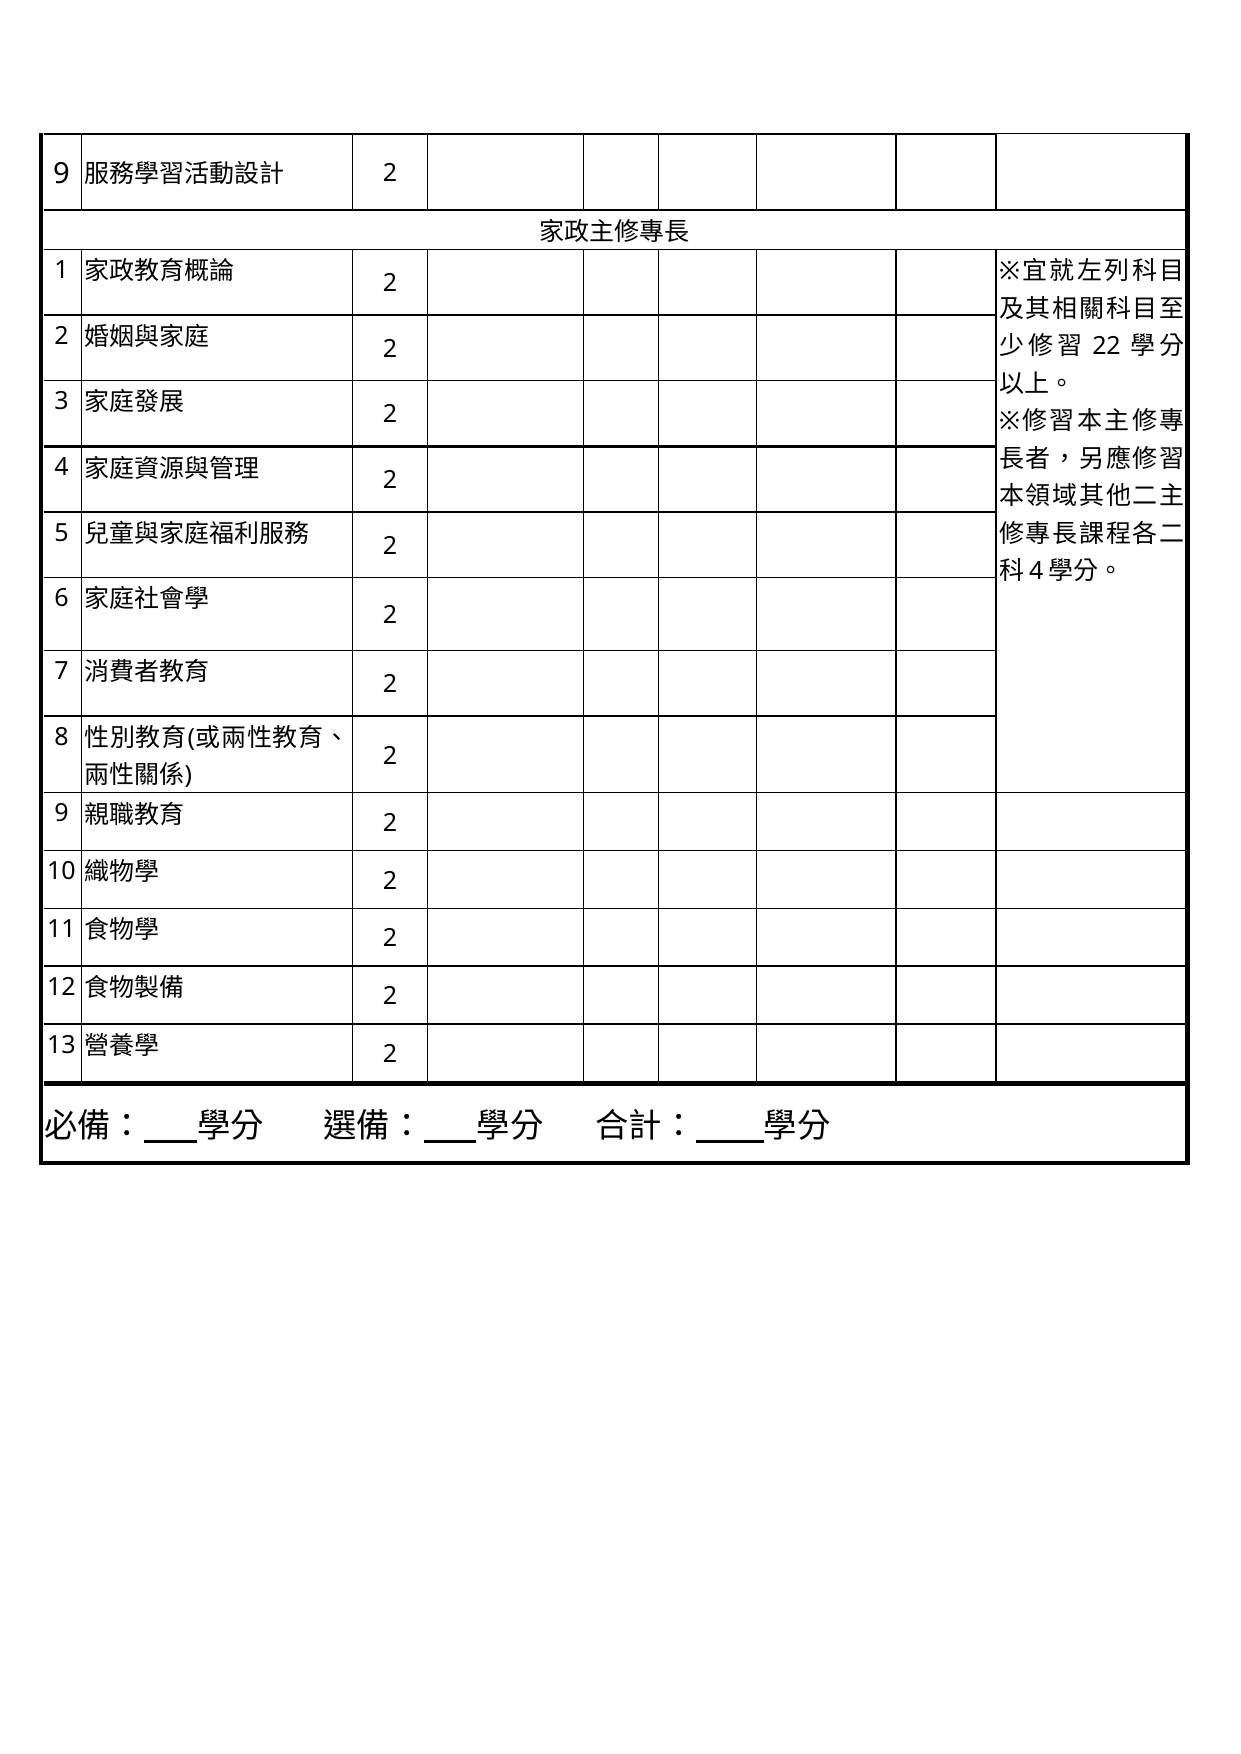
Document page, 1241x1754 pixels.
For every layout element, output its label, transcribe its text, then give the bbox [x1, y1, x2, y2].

table_cell [659, 381, 756, 445]
table_cell 家庭社會學 [82, 578, 352, 650]
table_cell [757, 967, 895, 1023]
table_cell [584, 448, 658, 511]
table_cell [897, 448, 995, 511]
table_cell 營養學 [82, 1025, 352, 1081]
table_cell [997, 134, 1185, 209]
table_cell 2 [353, 717, 427, 792]
table_cell [584, 381, 658, 445]
table_cell [428, 793, 583, 850]
table_cell 2 [353, 316, 427, 380]
table_cell [897, 578, 995, 650]
table_cell [584, 316, 658, 380]
table_cell [428, 909, 583, 965]
table_cell 6 [43, 578, 81, 650]
table_cell 2 [353, 1025, 427, 1081]
table_cell [428, 513, 583, 577]
table_cell [659, 448, 756, 511]
table_cell 2 [353, 135, 427, 209]
table_cell [428, 651, 583, 715]
table_cell [897, 651, 995, 715]
table_cell [428, 851, 583, 907]
table_cell [897, 967, 995, 1023]
table_cell [584, 651, 658, 715]
table_cell 2 [353, 250, 427, 314]
table_cell [659, 135, 756, 209]
table_cell [897, 909, 995, 965]
table_cell [757, 448, 895, 511]
table_cell [997, 909, 1185, 965]
table_cell [757, 578, 895, 650]
table_cell [757, 381, 895, 445]
table_cell [584, 1025, 658, 1081]
table_cell [659, 250, 756, 314]
table_cell [584, 250, 658, 314]
table_cell [897, 250, 995, 314]
table_cell 1 [43, 250, 81, 314]
table_cell [428, 316, 583, 380]
table_cell 9 [43, 793, 81, 850]
table_cell 織物學 [82, 851, 352, 907]
table_cell [428, 1025, 583, 1081]
table_cell [428, 967, 583, 1023]
table_cell 9 [43, 134, 81, 209]
table_cell [428, 717, 583, 792]
table_cell [428, 448, 583, 511]
table_cell [659, 851, 756, 907]
table_cell 兒童與家庭福利服務 [82, 513, 352, 577]
table_cell [757, 651, 895, 715]
table_cell 親職教育 [82, 793, 352, 850]
table_cell [584, 909, 658, 965]
table_cell [428, 381, 583, 445]
table_cell [757, 717, 895, 792]
table_cell 家政教育概論 [82, 250, 352, 314]
table_cell [757, 851, 895, 907]
table_cell 11 [43, 909, 81, 965]
table_cell [757, 1025, 895, 1081]
table_cell 家庭發展 [82, 381, 352, 445]
table_cell 2 [353, 651, 427, 715]
table_cell 2 [353, 851, 427, 907]
table_cell 食物學 [82, 909, 352, 965]
table_cell 2 [353, 448, 427, 511]
table_cell 4 [43, 446, 81, 511]
table_cell [659, 717, 756, 792]
table_cell [997, 851, 1185, 907]
table_cell 消費者教育 [82, 651, 352, 715]
table_cell 2 [353, 381, 427, 445]
table_cell 7 [43, 651, 81, 715]
table_cell 2 [353, 793, 427, 850]
table_cell [997, 793, 1185, 850]
table_cell 必備： 學分 選備： 學分 合計： 學分 [43, 1082, 1185, 1161]
table_cell [584, 513, 658, 577]
table_cell [997, 967, 1185, 1023]
table_cell [584, 793, 658, 850]
table_cell [584, 578, 658, 650]
table_cell [659, 793, 756, 850]
table_cell 8 [43, 716, 81, 792]
table_cell 家政主修專長 [43, 210, 1185, 248]
table_cell [757, 513, 895, 577]
table_cell [757, 250, 895, 314]
table_cell [584, 135, 658, 209]
table_cell [897, 381, 995, 445]
table_cell [897, 851, 995, 907]
table_cell [897, 1025, 995, 1081]
table_cell [897, 717, 995, 792]
table_cell 2 [353, 967, 427, 1023]
table_cell [584, 851, 658, 907]
table_cell [659, 578, 756, 650]
table_cell [428, 250, 583, 314]
table_cell [757, 135, 895, 209]
table_cell [659, 967, 756, 1023]
table_cell 2 [353, 909, 427, 965]
table_cell 2 [353, 513, 427, 577]
table_cell [659, 1025, 756, 1081]
table_cell [897, 793, 995, 850]
table_cell 性別教育(或兩性教育、兩性關係) [82, 717, 352, 792]
table_cell 2 [353, 578, 427, 650]
table_cell 服務學習活動設計 [82, 135, 352, 209]
table_cell 5 [43, 512, 81, 577]
table_cell [659, 513, 756, 577]
table_cell [428, 135, 583, 209]
table_cell [997, 1025, 1185, 1081]
table_cell [757, 909, 895, 965]
table_cell [897, 316, 995, 380]
table_cell 2 [43, 315, 81, 380]
table_cell 3 [43, 381, 81, 445]
table_cell 婚姻與家庭 [82, 316, 352, 380]
table_cell 13 [43, 1024, 81, 1081]
table_cell [584, 967, 658, 1023]
table_cell [428, 578, 583, 650]
table_cell 家庭資源與管理 [82, 448, 352, 511]
table_cell 12 [43, 966, 81, 1023]
table_cell [659, 909, 756, 965]
table_cell 食物製備 [82, 967, 352, 1023]
table_cell [584, 717, 658, 792]
table_cell [757, 316, 895, 380]
table_cell ※宜就左列科目及其相關科目至少修習22學分以上。 ※修習本主修專長者，另應修習本領域其他二主修專長課程各二科4學分。 [997, 250, 1185, 792]
table_cell [897, 135, 995, 209]
table_cell [659, 316, 756, 380]
table_cell [757, 793, 895, 850]
table_cell [659, 651, 756, 715]
table_cell [897, 513, 995, 577]
table_cell 10 [43, 851, 81, 907]
